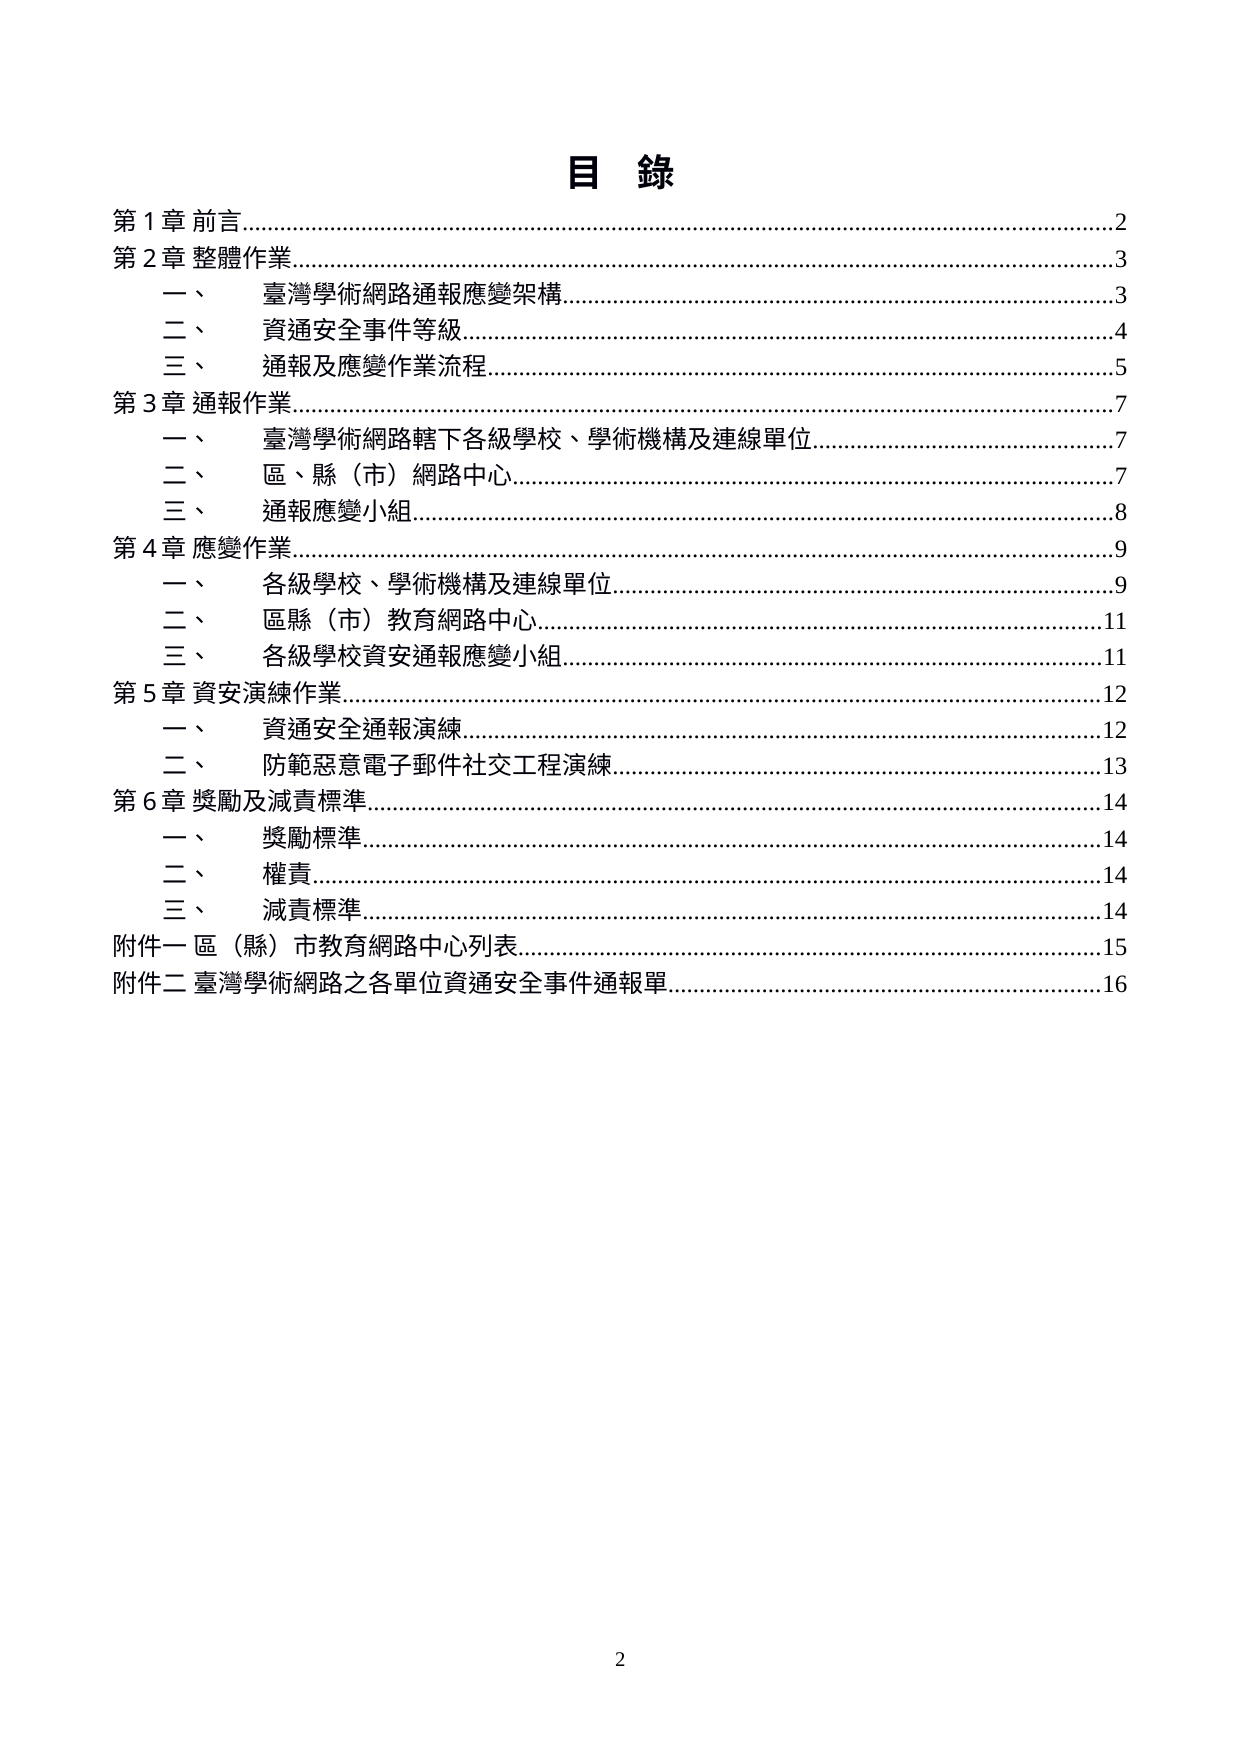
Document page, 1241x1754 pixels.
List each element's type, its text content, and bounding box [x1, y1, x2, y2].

text 二、 權責 14 [162, 854, 1128, 891]
text 三、 各級學校資安通報應變小組 11 [162, 637, 1128, 673]
text 二、 資通安全事件等級 4 [162, 311, 1128, 347]
text 一、 臺灣學術網路通報應變架構 3 [162, 274, 1128, 311]
text 一、 各級學校、學術機構及連線單位 9 [162, 564, 1128, 601]
text 二、 區、縣（市）網路中心 7 [162, 456, 1128, 492]
text 第5章 資安演練作業 12 [112, 673, 1128, 709]
text 附件一 區（縣）市教育網路中心列表 15 [112, 927, 1128, 963]
text 第4章 應變作業 9 [112, 528, 1128, 564]
text 二、 區縣（市）教育網路中心 11 [162, 601, 1128, 637]
text 一、 資通安全通報演練 12 [162, 709, 1128, 746]
text 二、 防範惡意電子郵件社交工程演練 13 [162, 746, 1128, 782]
text 三、 通報及應變作業流程 5 [162, 347, 1128, 383]
text 三、 減責標準 14 [162, 891, 1128, 927]
text 第6章 獎勵及減責標準 14 [112, 782, 1128, 818]
text 第1章 前言 2 [112, 202, 1128, 238]
text 三、 通報應變小組 8 [162, 492, 1128, 528]
text 一、 獎勵標準 14 [162, 818, 1128, 854]
subtitle 目 錄 [112, 143, 1128, 197]
text 一、 臺灣學術網路轄下各級學校、學術機構及連線單位 7 [162, 419, 1128, 456]
text 第2章 整體作業 3 [112, 238, 1128, 274]
text 第3章 通報作業 7 [112, 383, 1128, 419]
text 附件二 臺灣學術網路之各單位資通安全事件通報單 16 [112, 963, 1128, 999]
